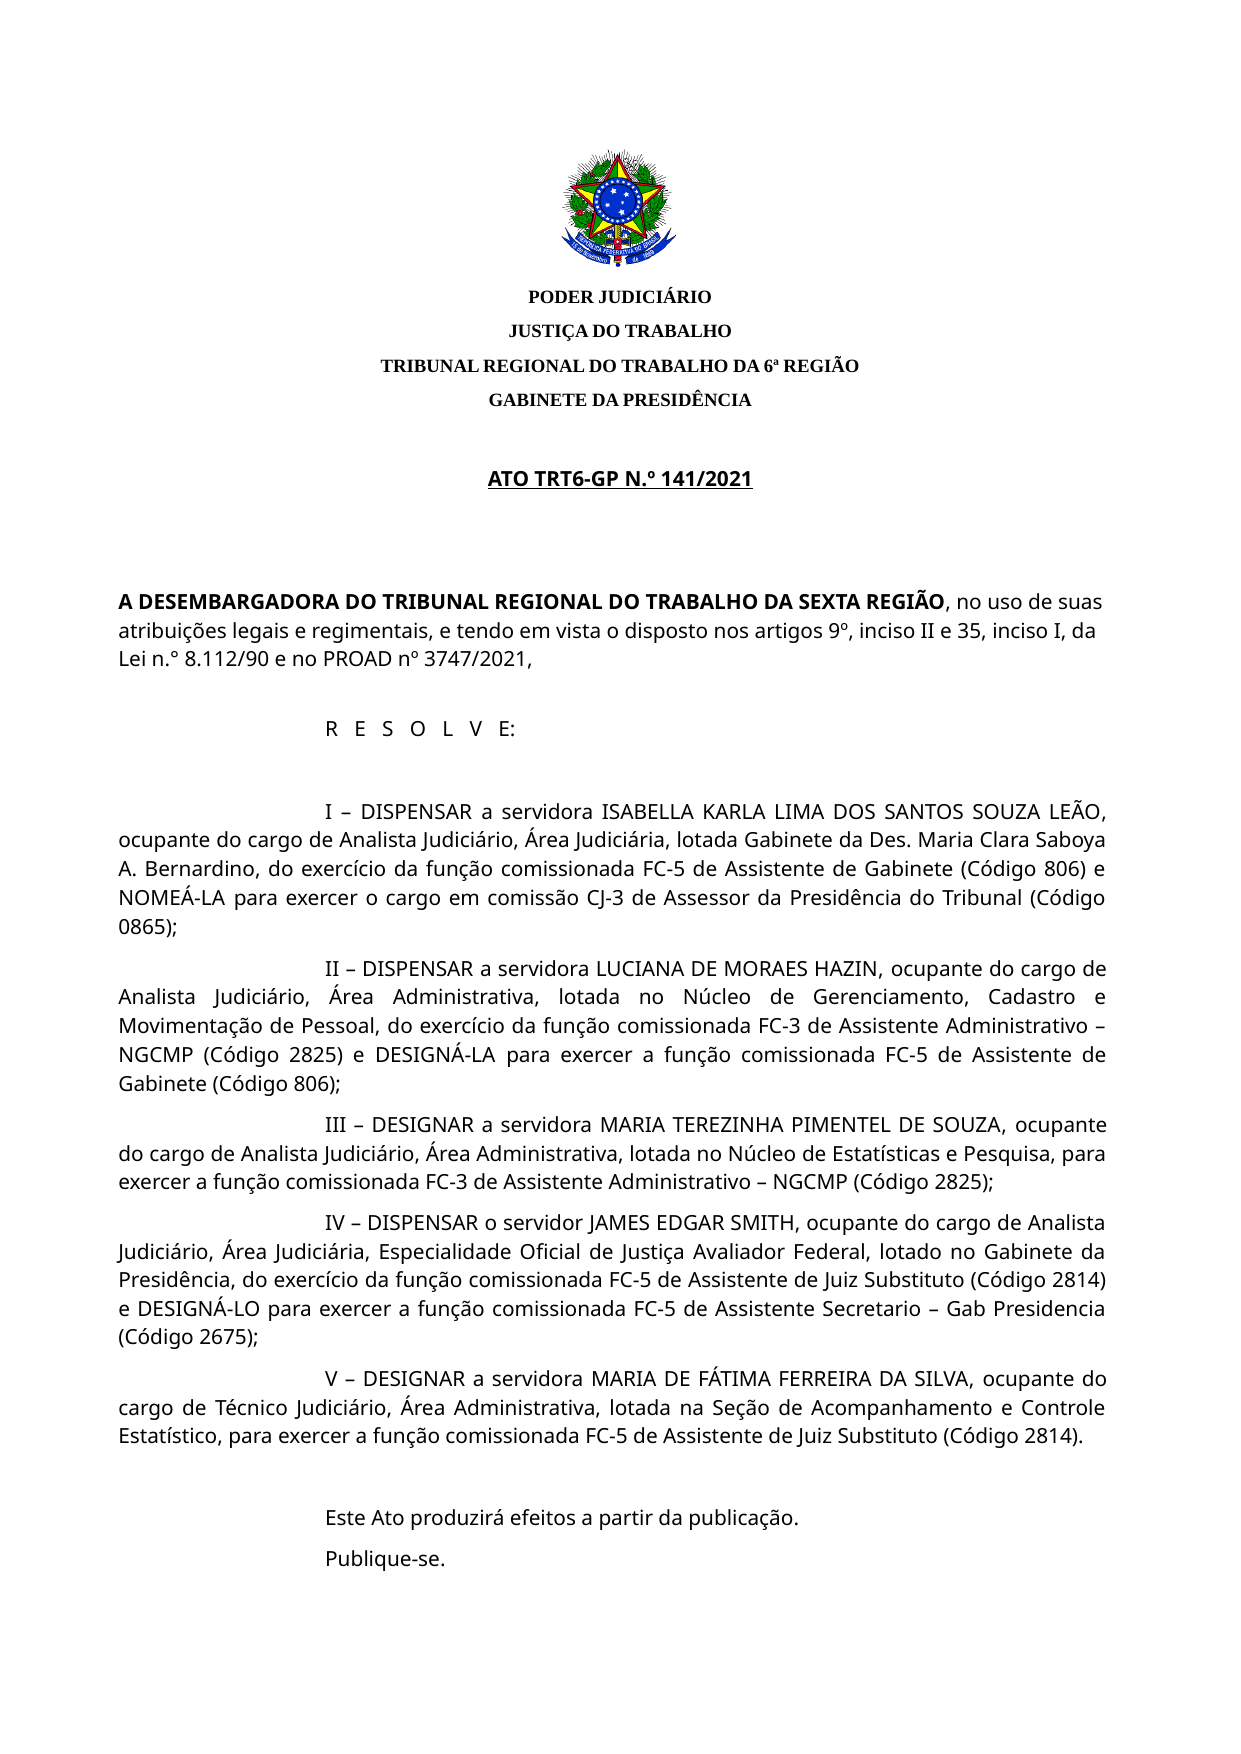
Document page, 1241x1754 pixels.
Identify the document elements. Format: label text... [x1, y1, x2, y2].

text GABINETE DA PRESIDÊNCIA [118, 388, 1122, 410]
text Publique-se. [118, 1544, 1107, 1573]
text I – DISPENSAR a servidora ISABELLA KARLA LIMA DOS SANTOS SOUZA LEÃO, ocupante do cargo de Analista Judiciário, Área Judiciária, lotada Gabinete da Des. Maria Clara Saboya A. Bernardino, do exercício da função comissionada FC-5 de Assistente de Gabinete (Código 806) e NOMEÁ-LA para exercer o cargo em comissão CJ-3 de Assessor da Presidência do Tribunal (Código 0865); [118, 796, 1107, 940]
text TRIBUNAL REGIONAL DO TRABALHO DA 6ª REGIÃO [118, 354, 1122, 376]
text IV – DISPENSAR o servidor JAMES EDGAR SMITH, ocupante do cargo de Analista Judiciário, Área Judiciária, Especialidade Oficial de Justiça Avaliador Federal, lotado no Gabinete da Presidência, do exercício da função comissionada FC-5 de Assistente de Juiz Substituto (Código 2814) e DESIGNÁ-LO para exercer a função comissionada FC-5 de Assistente Secretario – Gab Presidencia (Código 2675); [118, 1208, 1107, 1351]
text A DESEMBARGADORA DO TRIBUNAL REGIONAL DO TRABALHO DA SEXTA REGIÃO, no uso de suas atribuições legais e regimentais, e tendo em vista o disposto nos artigos 9º, inciso II e 35, inciso I, da Lei n.° 8.112/90 e no PROAD nº 3747/2021, [118, 587, 1122, 673]
text II – DISPENSAR a servidora LUCIANA DE MORAES HAZIN, ocupante do cargo de Analista Judiciário, Área Administrativa, lotada no Núcleo de Gerenciamento, Cadastro e Movimentação de Pessoal, do exercício da função comissionada FC-3 de Assistente Administrativo – NGCMP (Código 2825) e DESIGNÁ-LA para exercer a função comissionada FC-5 de Assistente de Gabinete (Código 806); [118, 953, 1107, 1097]
text ATO TRT6-GP N.º 141/2021 [118, 464, 1122, 492]
text V – DESIGNAR a servidora MARIA DE FÁTIMA FERREIRA DA SILVA, ocupante do cargo de Técnico Judiciário, Área Administrativa, lotada na Seção de Acompanhamento e Controle Estatístico, para exercer a função comissionada FC-5 de Assistente de Juiz Substituto (Código 2814). [118, 1363, 1107, 1449]
text Este Ato produzirá efeitos a partir da publicação. [118, 1503, 1107, 1532]
text III – DESIGNAR a servidora MARIA TEREZINHA PIMENTEL DE SOUZA, ocupante do cargo de Analista Judiciário, Área Administrativa, lotada no Núcleo de Estatísticas e Pesquisa, para exercer a função comissionada FC-3 de Assistente Administrativo – NGCMP (Código 2825); [118, 1109, 1107, 1196]
text R E S O L V E: [118, 714, 1107, 742]
text PODER JUDICIÁRIO [118, 286, 1122, 308]
text JUSTIÇA DO TRABALHO [118, 320, 1122, 342]
